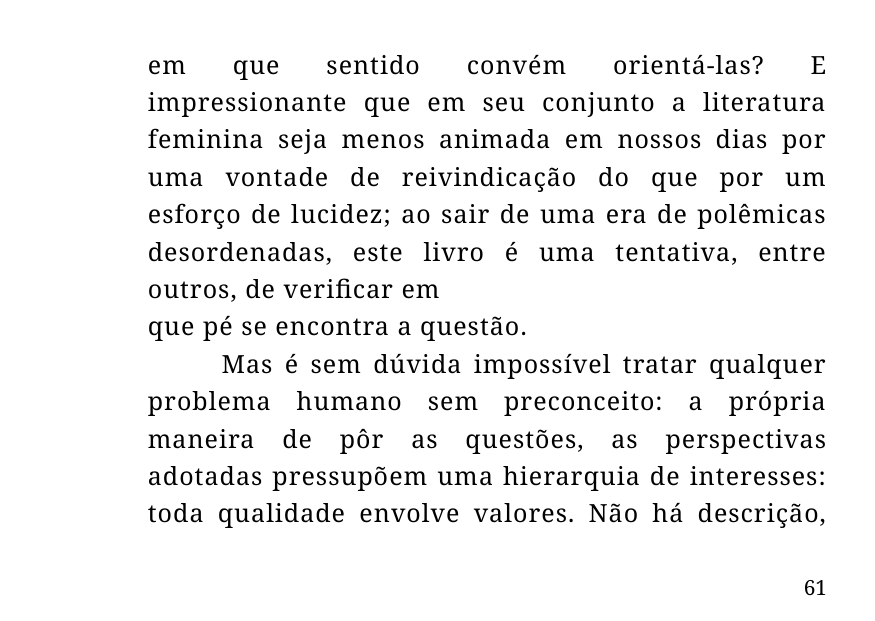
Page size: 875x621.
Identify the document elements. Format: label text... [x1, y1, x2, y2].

text Mas é sem dúvida impossível tratar qualquer problema humano sem preconceito: a própria maneira de pôr as questões, as perspectivas adotadas pressupõem uma hierarquia de interesses: toda qualidade envolve valores. Não há descrição, [148, 346, 827, 530]
text que pé se encontra a questão. [148, 309, 827, 343]
text em que sentido convém orientá-las? E impressionante que em seu conjunto a literatura feminina seja menos animada em nossos dias por uma vontade de reivindicação do que por um esforço de lucidez; ao sair de uma era de polêmicas desordenadas, este livro é uma tentativa, entre outros, de verificar em [148, 47, 827, 306]
